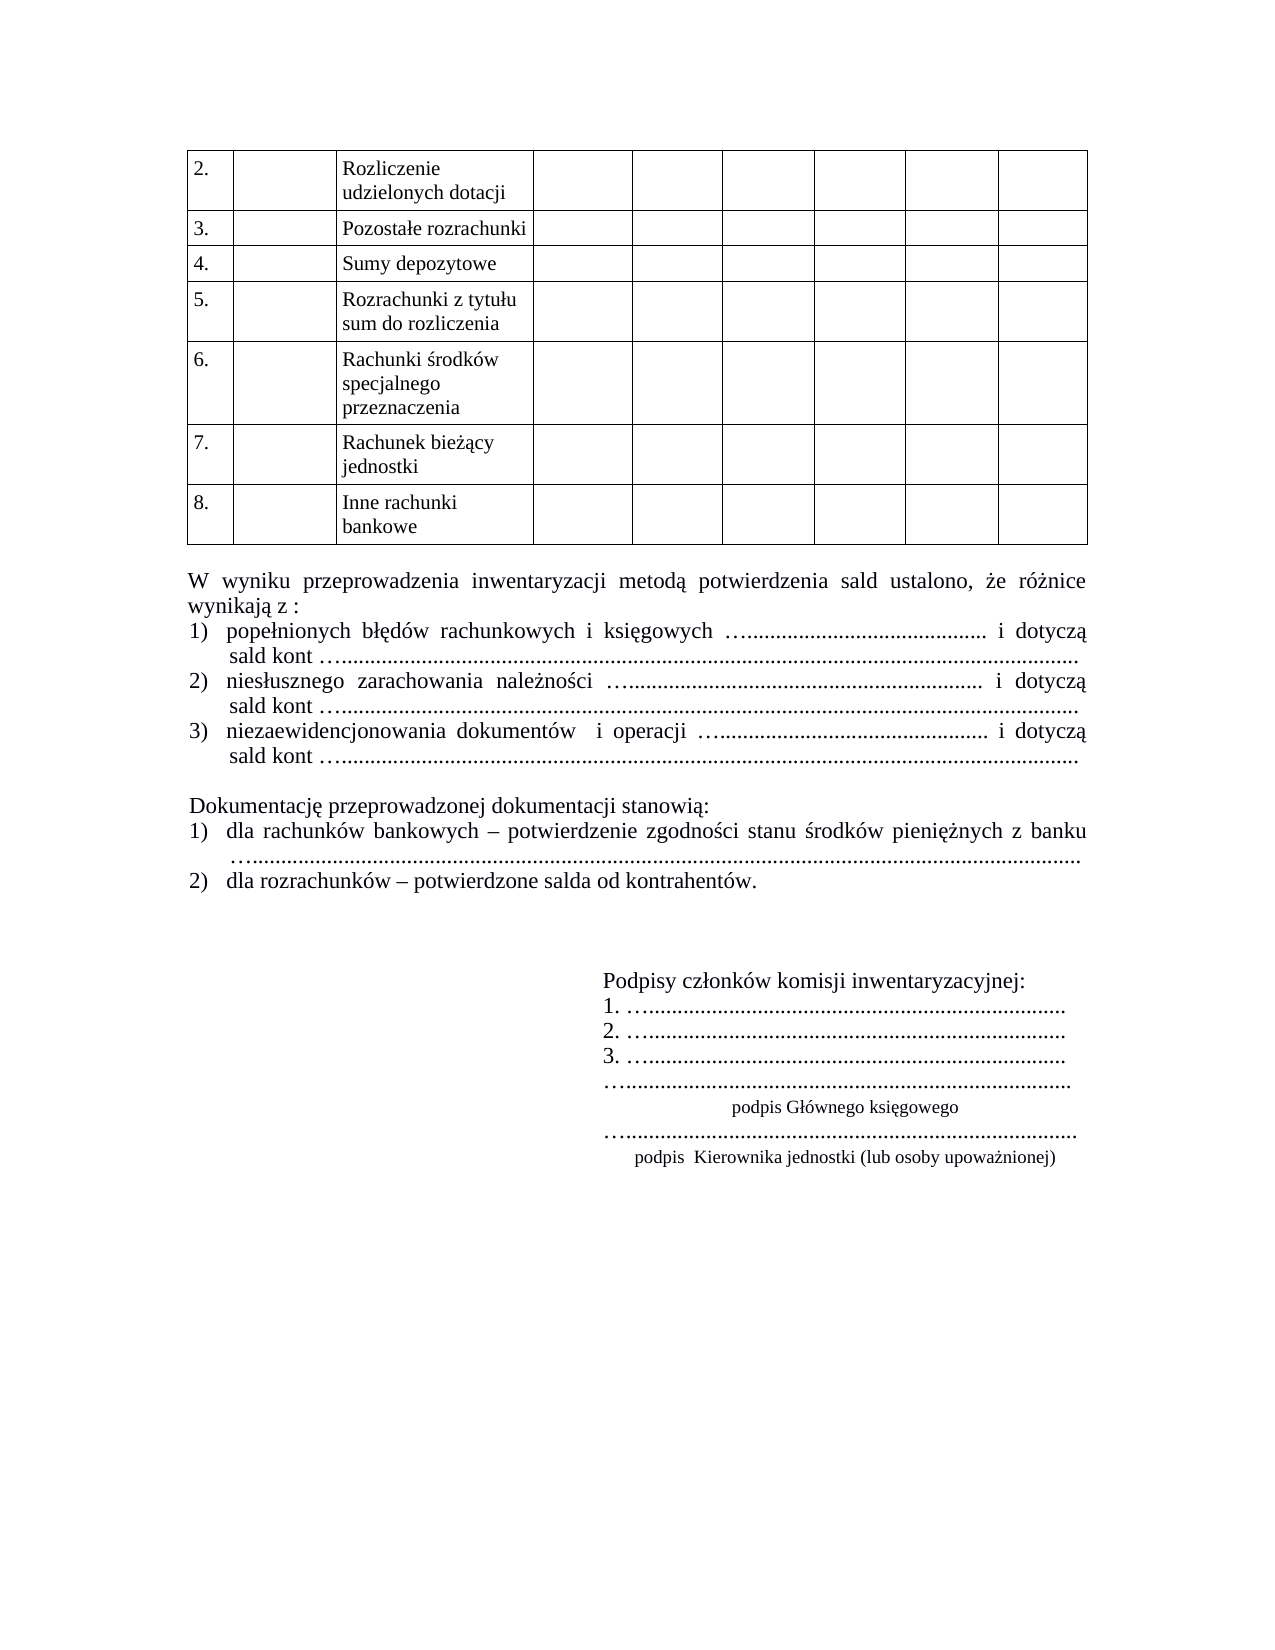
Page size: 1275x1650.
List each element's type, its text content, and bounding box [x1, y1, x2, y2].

list dla rachunków bankowych – potwierdzenie zgodności stanu środków pieniężnych z banku …................................................................................................................................................. [189, 819, 1087, 869]
table_cell 4. [188, 246, 233, 281]
table_cell [723, 425, 814, 484]
table_cell [906, 246, 998, 281]
text …............................................................................... [603, 1119, 1087, 1144]
table_cell [999, 282, 1087, 341]
table_cell [906, 485, 998, 544]
table_cell [534, 151, 632, 210]
table_cell Inne rachunki bankowe [337, 485, 533, 544]
text 2. …......................................................................... [603, 1019, 1087, 1044]
table_cell [815, 485, 905, 544]
table_cell [815, 282, 905, 341]
table_cell [633, 425, 722, 484]
table_cell [723, 246, 814, 281]
table_cell Rozliczenie udzielonych dotacji [337, 151, 533, 210]
table_cell [633, 151, 722, 210]
table_cell [633, 485, 722, 544]
table_cell [723, 211, 814, 245]
table_cell [999, 246, 1087, 281]
table_cell [815, 342, 905, 424]
table_cell [534, 485, 632, 544]
table_cell [906, 282, 998, 341]
table_cell [999, 211, 1087, 245]
table_cell [815, 211, 905, 245]
table_cell [234, 211, 336, 245]
table_cell [815, 246, 905, 281]
text podpis Głównego księgowego [603, 1094, 1087, 1119]
table_cell [234, 425, 336, 484]
table_cell 6. [188, 342, 233, 424]
table_cell Rozrachunki z tytułu sum do rozliczenia [337, 282, 533, 341]
text 3. …......................................................................... [603, 1044, 1087, 1069]
table_cell [723, 485, 814, 544]
list popełnionych błędów rachunkowych i księgowych ….......................................... i dotyczą sald kont …................................................................................................................................. [189, 619, 1087, 669]
table_cell [234, 151, 336, 210]
table_cell [906, 342, 998, 424]
table_cell [999, 425, 1087, 484]
table_cell [999, 485, 1087, 544]
list niesłusznego zarachowania należności ….............................................................. i dotyczą sald kont …................................................................................................................................. [189, 669, 1087, 719]
table_cell [999, 151, 1087, 210]
table_cell [999, 342, 1087, 424]
table_cell [633, 246, 722, 281]
table_cell [534, 282, 632, 341]
table_cell [633, 211, 722, 245]
table_cell [534, 342, 632, 424]
table_cell [723, 151, 814, 210]
table_cell Sumy depozytowe [337, 246, 533, 281]
text W wyniku przeprowadzenia inwentaryzacji metodą potwierdzenia sald ustalono, że różnice wynikają z : [187, 569, 1087, 619]
text ….............................................................................. [603, 1069, 1087, 1094]
table_cell [633, 282, 722, 341]
table_cell [723, 342, 814, 424]
table_cell Rachunki środków specjalnego przeznaczenia [337, 342, 533, 424]
table_cell [906, 211, 998, 245]
text podpis Kierownika jednostki (lub osoby upoważnionej) [603, 1144, 1087, 1169]
table_cell [234, 485, 336, 544]
text Podpisy członków komisji inwentaryzacyjnej: [603, 969, 1087, 994]
table_cell Rachunek bieżący jednostki [337, 425, 533, 484]
table_cell [906, 425, 998, 484]
table_cell [815, 425, 905, 484]
table_cell 5. [188, 282, 233, 341]
text 1. …......................................................................... [603, 994, 1087, 1019]
table_cell [234, 246, 336, 281]
list niezaewidencjonowania dokumentów i operacji …............................................... i dotyczą sald kont …................................................................................................................................. [189, 719, 1087, 769]
table_cell [906, 151, 998, 210]
table_cell [234, 342, 336, 424]
table_cell [633, 342, 722, 424]
table_cell 7. [188, 425, 233, 484]
table_cell [723, 282, 814, 341]
table_cell [534, 246, 632, 281]
table_cell [234, 282, 336, 341]
table_cell [815, 151, 905, 210]
table_cell [534, 211, 632, 245]
text Dokumentację przeprowadzonej dokumentacji stanowią: [189, 794, 1087, 819]
table_cell 2. [188, 151, 233, 210]
table_cell 8. [188, 485, 233, 544]
list dla rozrachunków – potwierdzone salda od kontrahentów. [189, 869, 1087, 894]
table_cell 3. [188, 211, 233, 245]
table_cell Pozostałe rozrachunki [337, 211, 533, 245]
table_cell [534, 425, 632, 484]
